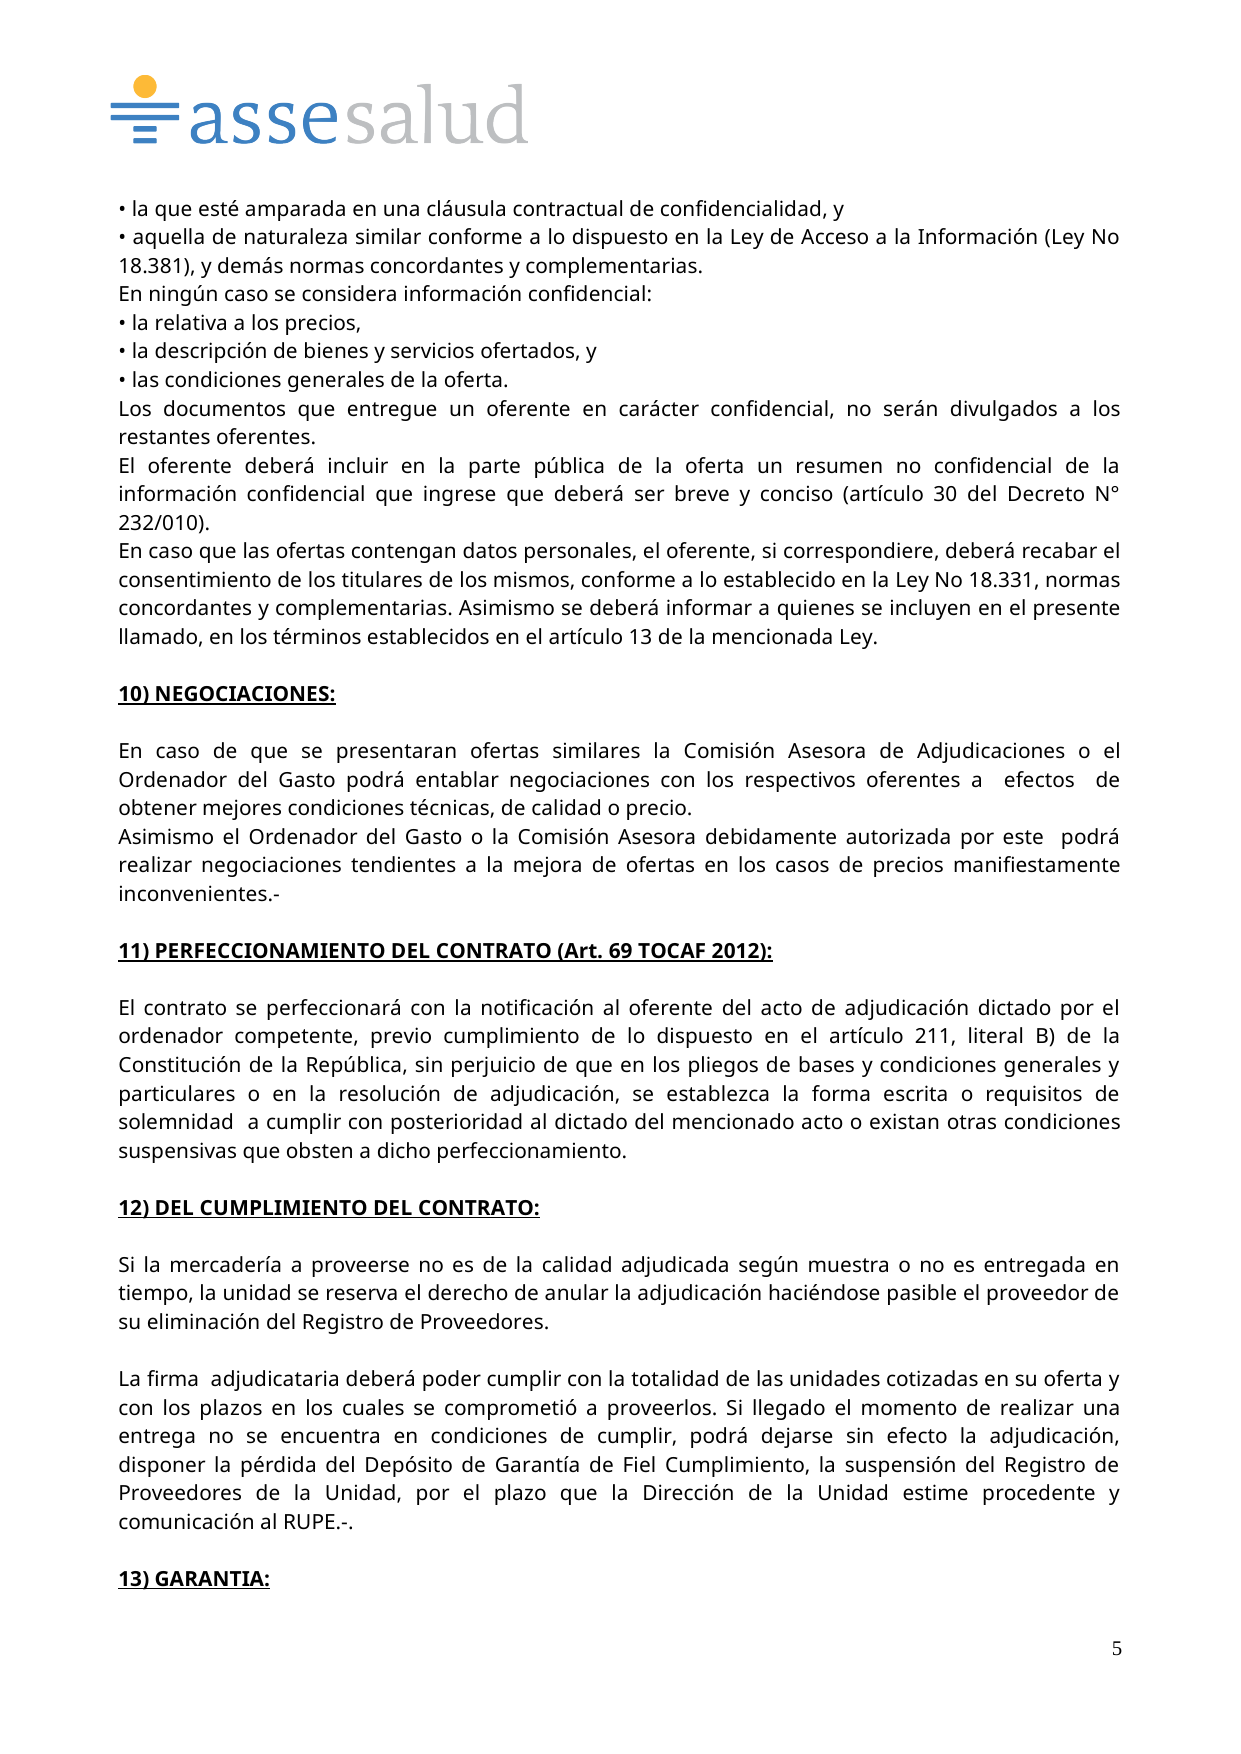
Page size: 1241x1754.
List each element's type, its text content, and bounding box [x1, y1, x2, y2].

picture [110, 75, 528, 144]
text La firma adjudicataria deberá poder cumplir con la totalidad de las unidades cotizadas en su oferta y con los plazos en los cuales se comprometió a proveerlos. Si llegado el momento de realizar una entrega no se encuentra en condiciones de cumplir, podrá dejarse sin efecto la adjudicación, disponer la pérdida del Depósito de Garantía de Fiel Cumplimiento, la suspensión del Registro de Proveedores de la Unidad, por el plazo que la Dirección de la Unidad estime procedente y comunicación al RUPE.-. [118, 1364, 1122, 1535]
text • las condiciones generales de la oferta. [118, 365, 1122, 393]
text El oferente deberá incluir en la parte pública de la oferta un resumen no confidencial de la información confidencial que ingrese que deberá ser breve y conciso (artículo 30 del Decreto N° 232/010). [118, 451, 1122, 536]
text • la relativa a los precios, [118, 308, 1122, 336]
text 12) DEL CUMPLIMIENTO DEL CONTRATO: [118, 1193, 1122, 1221]
text Asimismo el Ordenador del Gasto o la Comisión Asesora debidamente autorizada por este podrá realizar negociaciones tendientes a la mejora de ofertas en los casos de precios manifiestamente inconvenientes.- [118, 822, 1122, 907]
text Los documentos que entregue un oferente en carácter confidencial, no serán divulgados a los restantes oferentes. [118, 393, 1122, 451]
text En caso que las ofertas contengan datos personales, el oferente, si correspondiere, deberá recabar el consentimiento de los titulares de los mismos, conforme a lo establecido en la Ley No 18.331, normas concordantes y complementarias. Asimismo se deberá informar a quienes se incluyen en el presente llamado, en los términos establecidos en el artículo 13 de la mencionada Ley. [118, 536, 1122, 650]
text El contrato se perfeccionará con la notificación al oferente del acto de adjudicación dictado por el ordenador competente, previo cumplimiento de lo dispuesto en el artículo 211, literal B) de la Constitución de la República, sin perjuicio de que en los pliegos de bases y condiciones generales y particulares o en la resolución de adjudicación, se establezca la forma escrita o requisitos de solemnidad a cumplir con posterioridad al dictado del mencionado acto o existan otras condiciones suspensivas que obsten a dicho perfeccionamiento. [118, 993, 1122, 1164]
text 11) PERFECCIONAMIENTO DEL CONTRATO (Art. 69 TOCAF 2012): [118, 936, 1122, 964]
text En caso de que se presentaran ofertas similares la Comisión Asesora de Adjudicaciones o el Ordenador del Gasto podrá entablar negociaciones con los respectivos oferentes a efectos de obtener mejores condiciones técnicas, de calidad o precio. [118, 736, 1122, 822]
text Si la mercadería a proveerse no es de la calidad adjudicada según muestra o no es entregada en tiempo, la unidad se reserva el derecho de anular la adjudicación haciéndose pasible el proveedor de su eliminación del Registro de Proveedores. [118, 1250, 1122, 1335]
text • la que esté amparada en una cláusula contractual de confidencialidad, y [118, 194, 1122, 222]
text En ningún caso se considera información confidencial: [118, 279, 1122, 308]
text 10) NEGOCIACIONES: [118, 679, 1122, 707]
text • aquella de naturaleza similar conforme a lo dispuesto en la Ley de Acceso a la Información (Ley No 18.381), y demás normas concordantes y complementarias. [118, 222, 1122, 279]
text 13) GARANTIA: [118, 1564, 1122, 1592]
text • la descripción de bienes y servicios ofertados, y [118, 336, 1122, 365]
